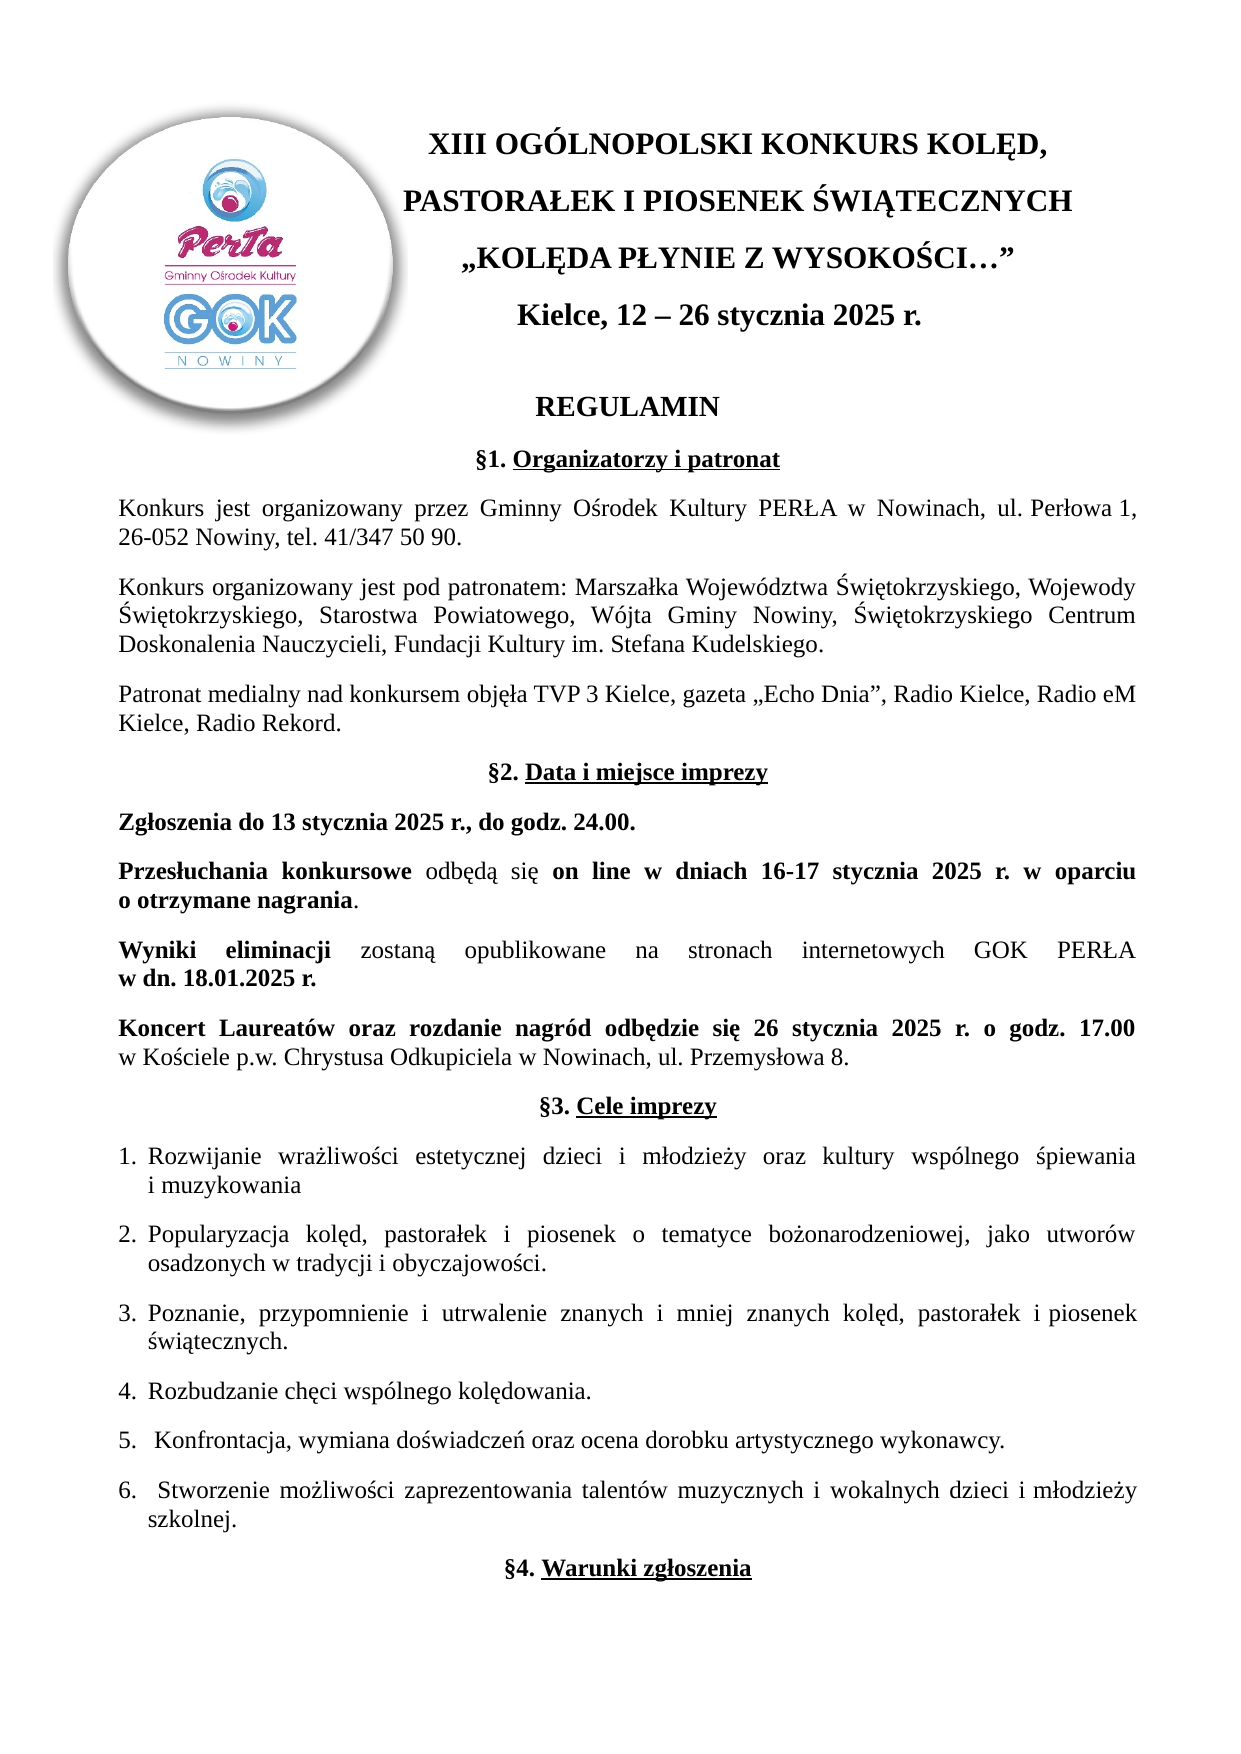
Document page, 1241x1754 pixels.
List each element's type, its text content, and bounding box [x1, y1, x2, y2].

text §3. Cele imprezy [118, 1091, 1137, 1120]
list Rozbudzanie chęci wspólnego kolędowania. [118, 1376, 1137, 1405]
text REGULAMIN [408, 389, 1137, 423]
text Patronat medialny nad konkursem objęła TVP 3 Kielce, gazeta „Echo Dnia”, Radio Kielce, Radio eM Kielce, Radio Rekord. [118, 679, 1137, 736]
text §2. Data i miejsce imprezy [118, 757, 1137, 786]
list Stworzenie możliwości zaprezentowania talentów muzycznych i wokalnych dzieci i młodzieży szkolnej. [118, 1475, 1137, 1533]
text Zgłoszenia do 13 stycznia 2025 r., do godz. 24.00. [118, 807, 1137, 836]
text Koncert Laureatów oraz rozdanie nagród odbędzie się 26 stycznia 2025 r. o godz. 17.00 w Kościele p.w. Chrystusa Odkupiciela w Nowinach, ul. Przemysłowa 8. [118, 1013, 1137, 1071]
list Konfrontacja, wymiana doświadczeń oraz ocena dorobku artystycznego wykonawcy. [118, 1426, 1137, 1454]
text §4. Warunki zgłoszenia [118, 1553, 1137, 1582]
text §1. Organizatorzy i patronat [118, 444, 1137, 473]
text XIII OGÓLNOPOLSKI KONKURS KOLĘD, [408, 123, 1137, 162]
text Przesłuchania konkursowe odbędą się on line w dniach 16-17 stycznia 2025 r. w oparciu o otrzymane nagrania. [118, 856, 1137, 914]
list Rozwijanie wrażliwości estetycznej dzieci i młodzieży oraz kultury wspólnego śpiewania i muzykowania [118, 1141, 1137, 1198]
list Poznanie, przypomnienie i utrwalenie znanych i mniej znanych kolęd, pastorałek i piosenek świątecznych. [118, 1298, 1137, 1355]
text Wyniki eliminacji zostaną opublikowane na stronach internetowych GOK PERŁA w dn. 18.01.2025 r. [118, 935, 1137, 992]
text Konkurs jest organizowany przez Gminny Ośrodek Kultury PERŁA w Nowinach, ul. Perłowa 1, 26-052 Nowiny, tel. 41/347 50 90. [118, 493, 1137, 551]
text Kielce, 12 – 26 stycznia 2025 r. [412, 296, 1137, 332]
text PASTORAŁEK I PIOSENEK ŚWIĄTECZNYCH [408, 183, 1137, 218]
list Popularyzacja kolęd, pastorałek i piosenek o tematyce bożonarodzeniowej, jako utworów osadzonych w tradycji i obyczajowości. [118, 1219, 1137, 1277]
text „KOLĘDA PŁYNIE Z WYSOKOŚCI…” [408, 239, 1137, 275]
text Konkurs organizowany jest pod patronatem: Marszałka Województwa Świętokrzyskiego, Wojewody Świętokrzyskiego, Starostwa Powiatowego, Wójta Gminy Nowiny, Świętokrzyskiego Centrum Doskonalenia Nauczycieli, Fundacji Kultury im. Stefana Kudelskiego. [118, 572, 1137, 658]
